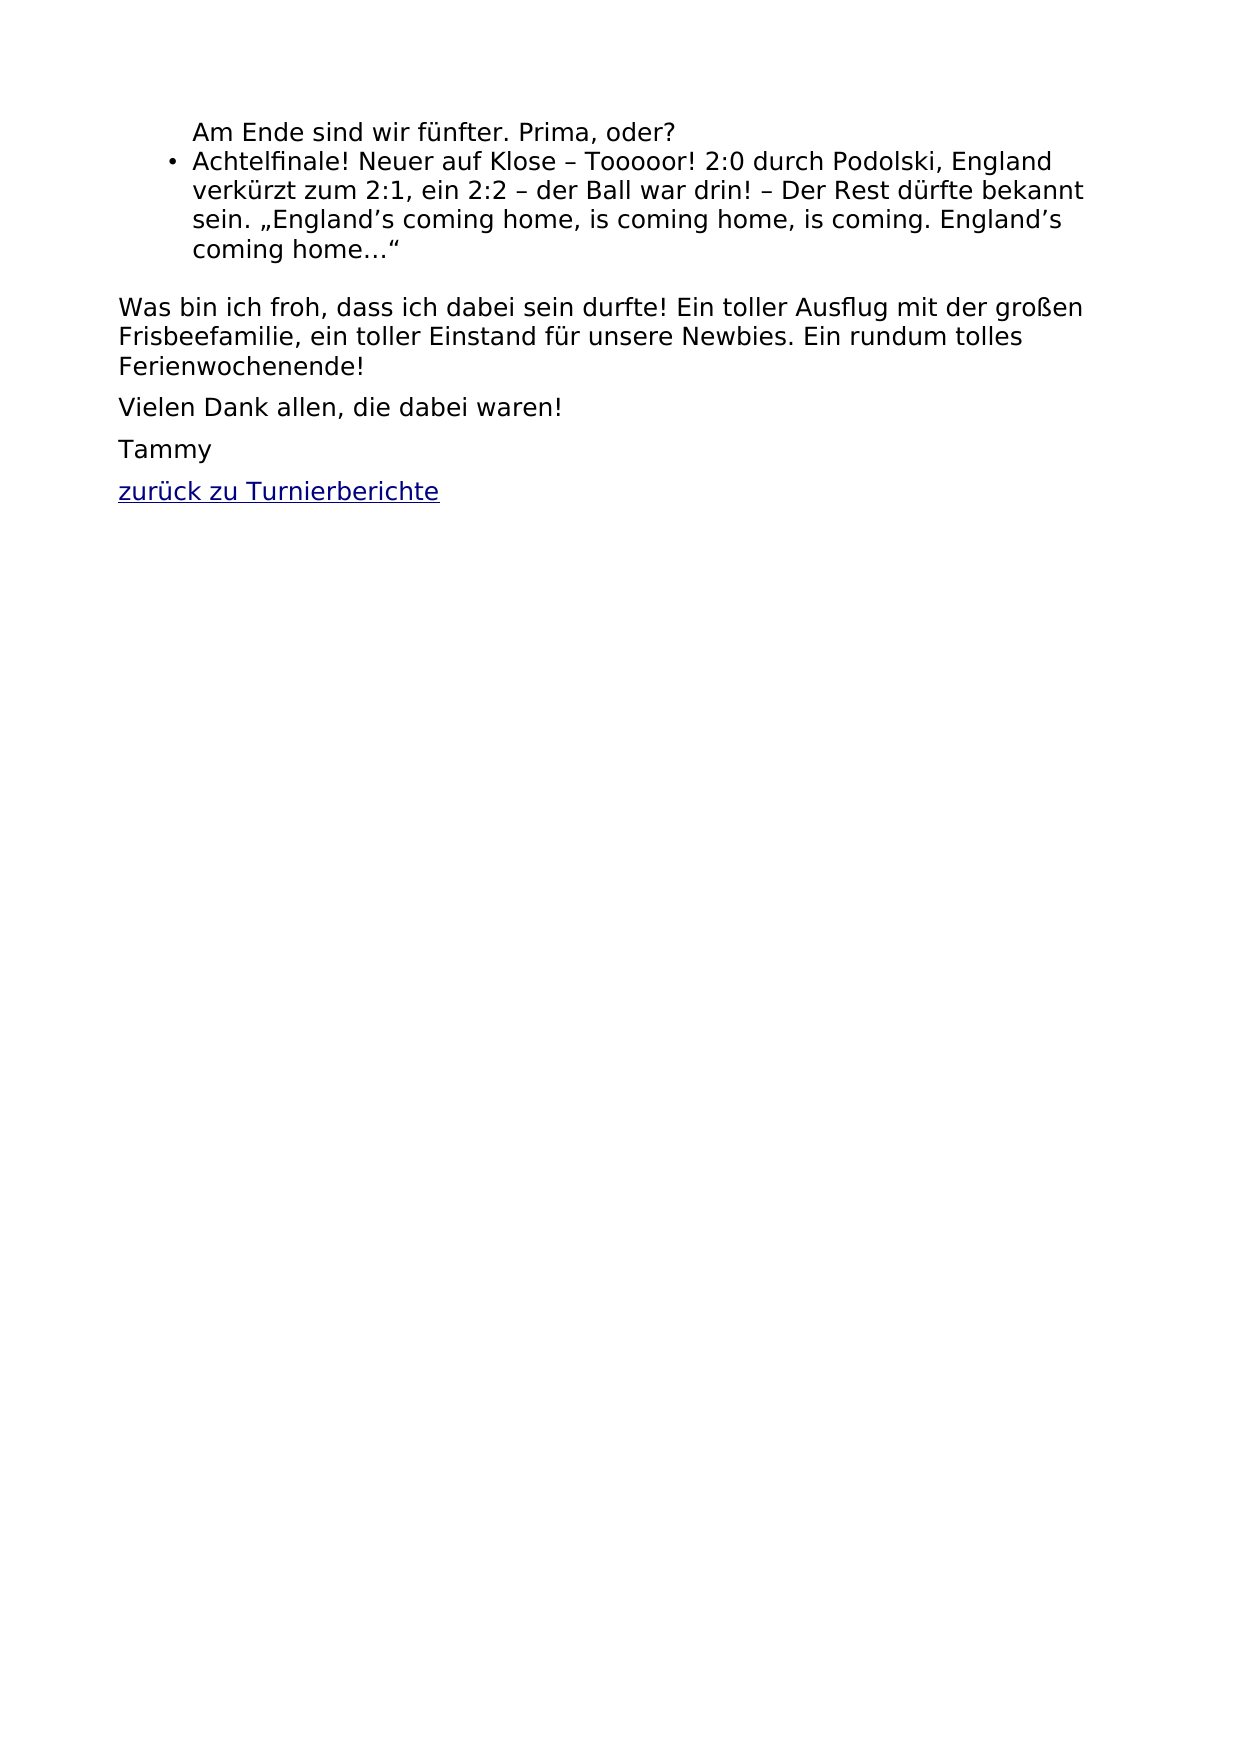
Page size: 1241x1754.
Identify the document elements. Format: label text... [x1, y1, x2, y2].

list Am Ende sind wir fünfter. Prima, oder? [177, 118, 1122, 147]
text Was bin ich froh, dass ich dabei sein durfte! Ein toller Ausflug mit der großen Frisbeefamilie, ein toller Einstand für unsere Newbies. Ein rundum tolles Ferienwochenende! [118, 293, 1122, 381]
text Tammy [118, 435, 1122, 464]
list Achtelfinale! Neuer auf Klose – Tooooor! 2:0 durch Podolski, England verkürzt zum 2:1, ein 2:2 – der Ball war drin! – Der Rest dürfte bekannt sein. „England’s coming home, is coming home, is coming. England’s coming home…“ [177, 147, 1122, 264]
text zurück zu Turnierberichte [118, 477, 1122, 506]
text Vielen Dank allen, die dabei waren! [118, 393, 1122, 423]
